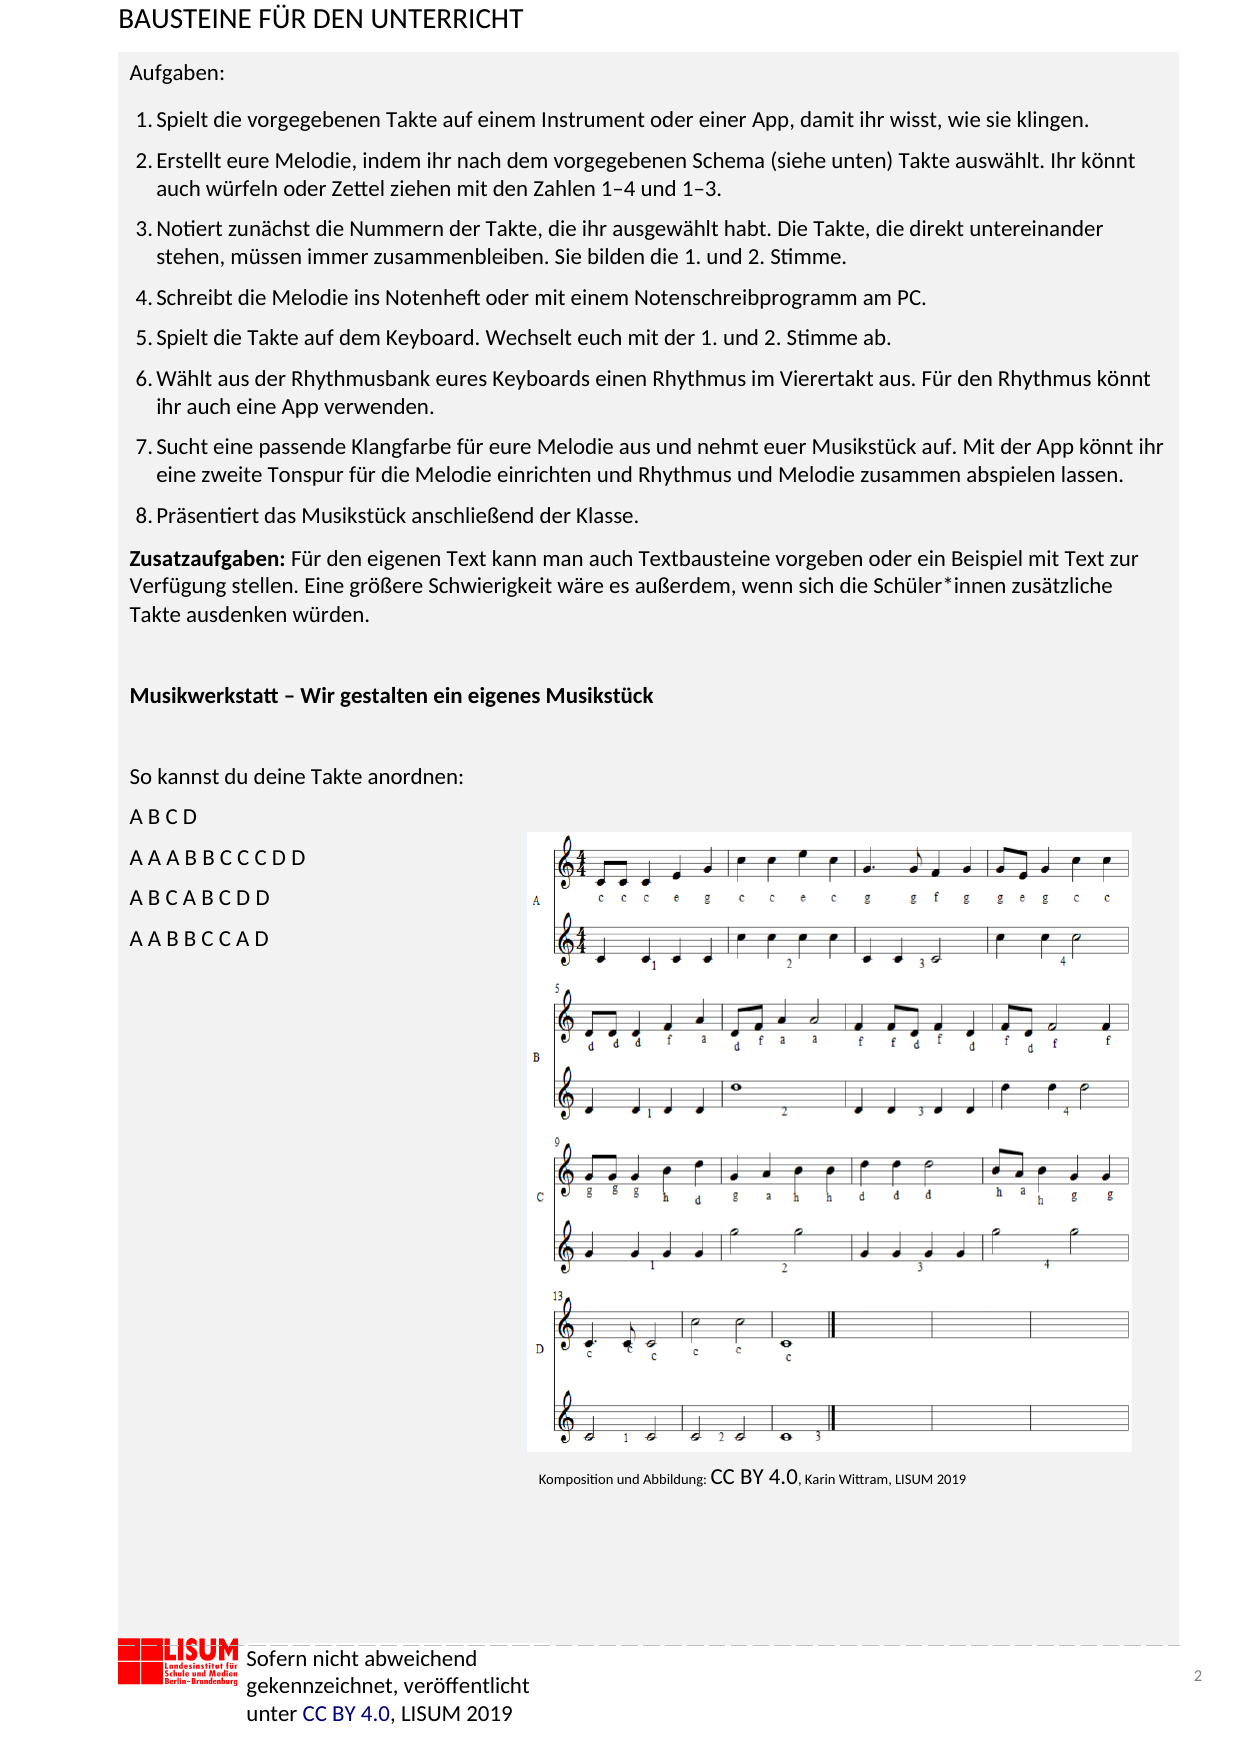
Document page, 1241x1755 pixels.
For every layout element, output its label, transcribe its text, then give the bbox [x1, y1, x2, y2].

table_header Aufgaben: Spielt die vorgegebenen Takte auf einem Instrument oder einer App, damit ihr wisst, wie sie klingen. Erstellt eure Melodie, indem ihr nach dem vorgegebenen Schema (siehe unten) Takte auswählt. Ihr könnt auch würfeln oder Zettel ziehen mit den Zahlen 1–4 und 1–3. Notiert zunächst die Nummern der Takte, die ihr ausgewählt habt. Die Takte, die direkt untereinander stehen, müssen immer zusammenbleiben. Sie bilden die 1. und 2. Stimme. Schreibt die Melodie ins Notenheft oder mit einem Notenschreibprogramm am PC. Spielt die Takte auf dem Keyboard. Wechselt euch mit der 1. und 2. Stimme ab. Wählt aus der Rhythmusbank eures Keyboards einen Rhythmus im Vierertakt aus. Für den Rhythmus könnt ihr auch eine App verwenden. Sucht eine passende Klangfarbe für eure Melodie aus und nehmt euer Musikstück auf. Mit der App könnt ihr eine zweite Tonspur für die Melodie einrichten und Rhythmus und Melodie zusammen abspielen lassen. Präsentiert das Musikstück anschließend der Klasse. Zusatzaufgaben: Für den eigenen Text kann man auch Textbausteine vorgeben oder ein Beispiel mit Text zur Verfügung stellen. Eine größere Schwierigkeit wäre es außerdem, wenn sich die Schüler*innen zusätzliche Takte ausdenken würden. Musikwerkstatt – Wir gestalten ein eigenes Musikstück So kannst du deine Takte anordnen: A B C D A A A B B C C C D D A B C A B C D D A A B B C C A D [118, 52, 1179, 1645]
subtitle BAUSTEINE FÜR DEN UNTERRICHT [118, 0, 1187, 36]
